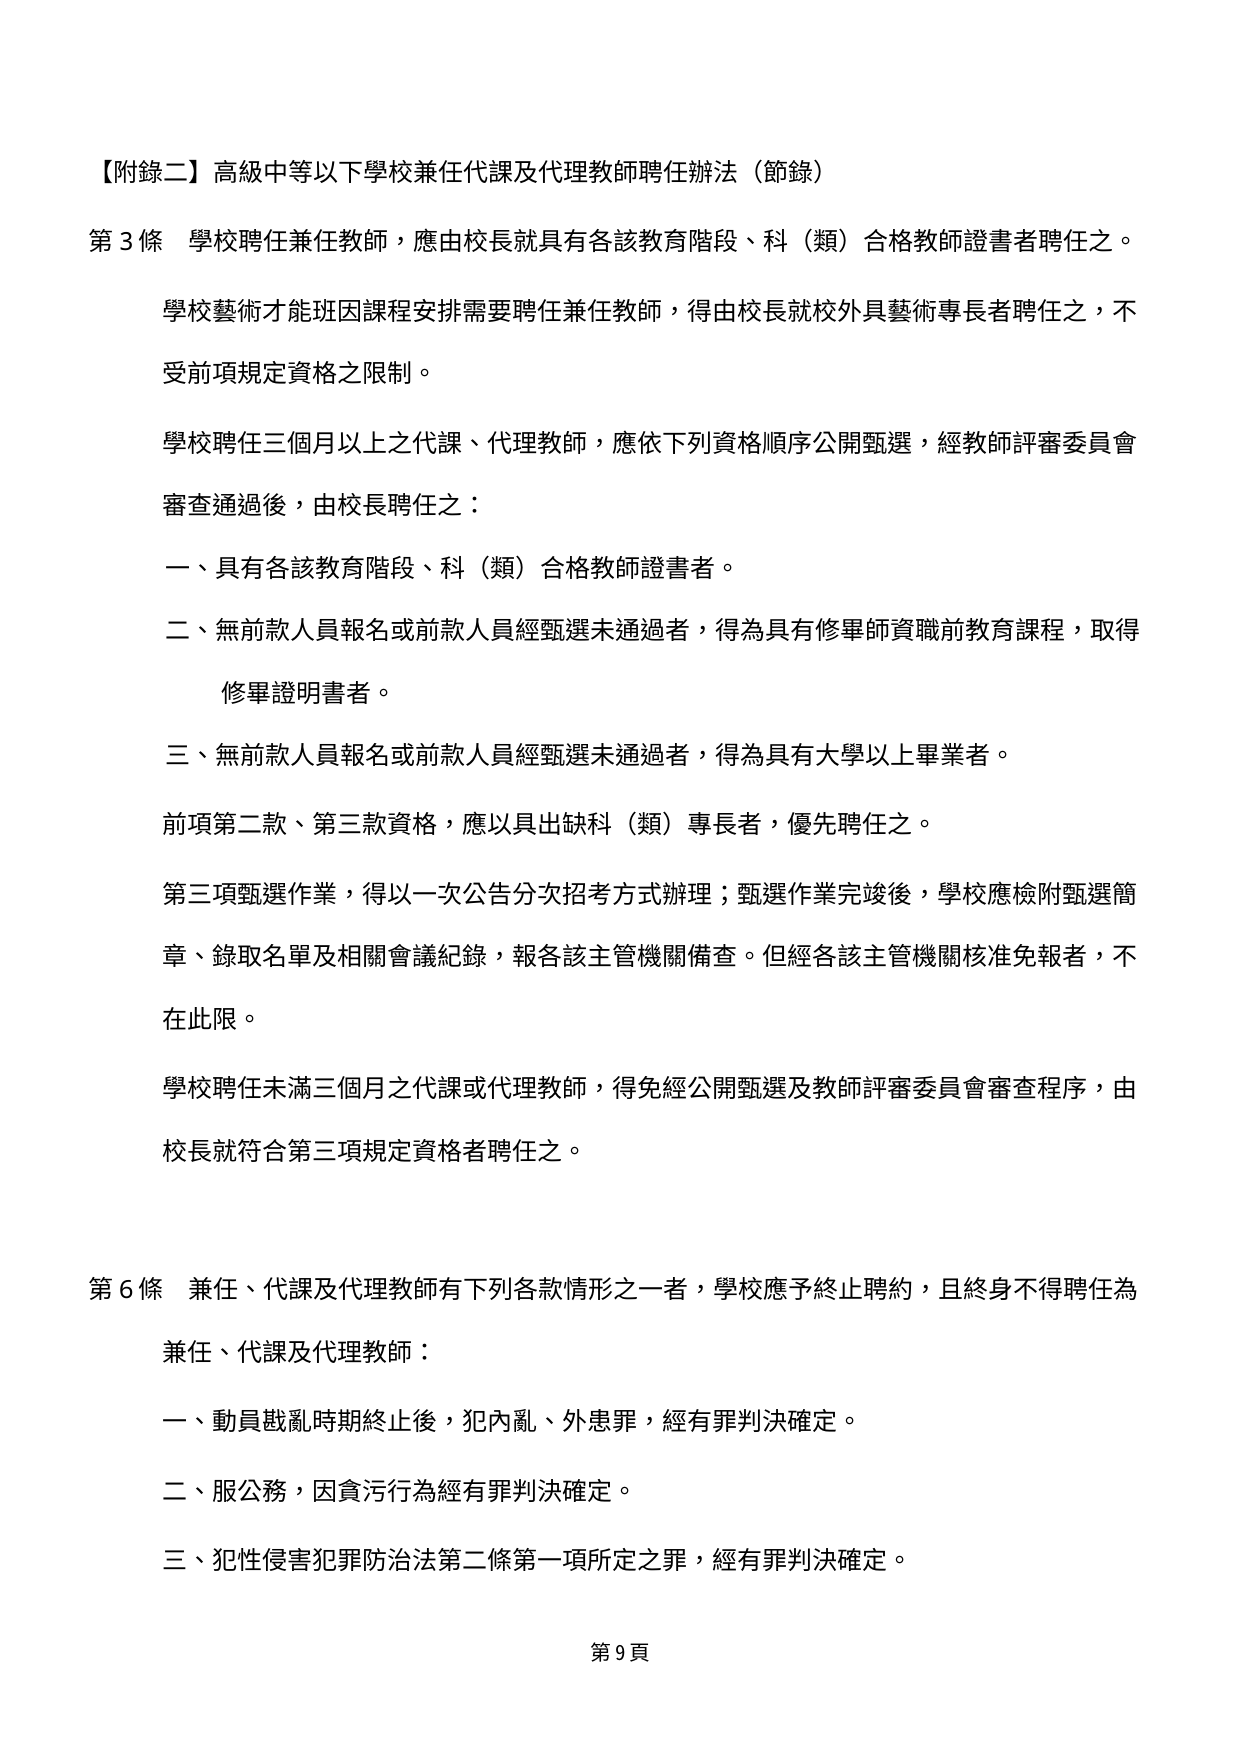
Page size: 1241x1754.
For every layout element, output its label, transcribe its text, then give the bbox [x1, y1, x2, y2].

text 學校聘任三個月以上之代課、代理教師，應依下列資格順序公開甄選，經教師評審委員會審查通過後，由校長聘任之： [162, 399, 1152, 524]
text 學校藝術才能班因課程安排需要聘任兼任教師，得由校長就校外具藝術專長者聘任之，不受前項規定資格之限制。 [162, 268, 1152, 393]
text 第6條 兼任、代課及代理教師有下列各款情形之一者，學校應予終止聘約，且終身不得聘任為兼任、代課及代理教師： [89, 1246, 1152, 1371]
text 前項第二款、第三款資格，應以具出缺科（類）專長者，優先聘任之。 [162, 781, 1152, 844]
text 一、動員戡亂時期終止後，犯內亂、外患罪，經有罪判決確定。 [162, 1378, 1152, 1441]
text 二、無前款人員報名或前款人員經甄選未通過者，得為具有修畢師資職前教育課程，取得修畢證明書者。 [166, 587, 1152, 712]
text 第三項甄選作業，得以一次公告分次招考方式辦理；甄選作業完竣後，學校應檢附甄選簡章、錄取名單及相關會議紀錄，報各該主管機關備查。但經各該主管機關核准免報者，不在此限。 [162, 851, 1152, 1038]
text 三、無前款人員報名或前款人員經甄選未通過者，得為具有大學以上畢業者。 [89, 712, 1152, 774]
text 三、犯性侵害犯罪防治法第二條第一項所定之罪，經有罪判決確定。 [162, 1517, 1152, 1579]
text 二、服公務，因貪污行為經有罪判決確定。 [162, 1448, 1152, 1510]
text 一、具有各該教育階段、科（類）合格教師證書者。 [89, 524, 1152, 587]
text 學校聘任未滿三個月之代課或代理教師，得免經公開甄選及教師評審委員會審查程序，由校長就符合第三項規定資格者聘任之。 [162, 1045, 1152, 1170]
text 【附錄二】高級中等以下學校兼任代課及代理教師聘任辦法（節錄） [89, 129, 1152, 191]
text 第3條 學校聘任兼任教師，應由校長就具有各該教育階段、科（類）合格教師證書者聘任之。 [89, 198, 1152, 261]
